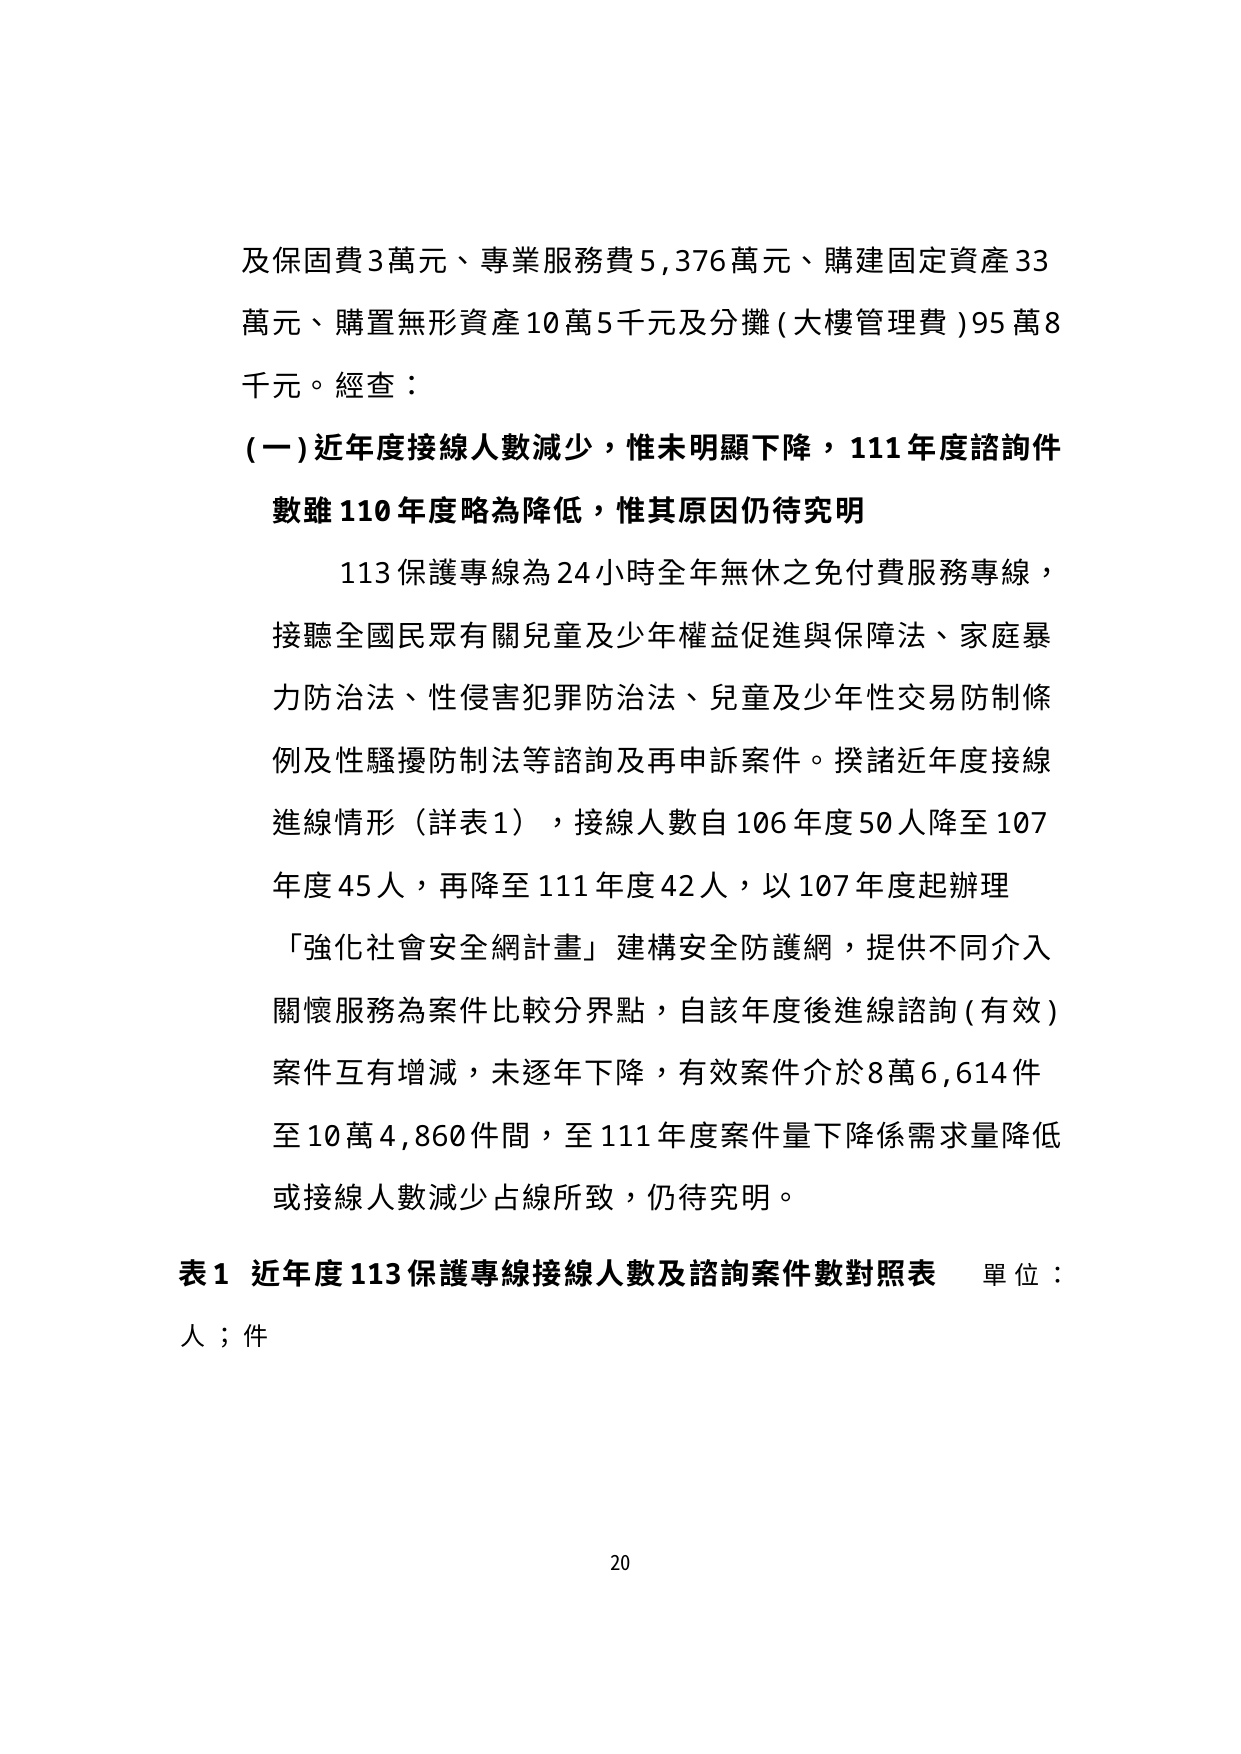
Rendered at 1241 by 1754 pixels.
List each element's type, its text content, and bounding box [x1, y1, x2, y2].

text (一)近年度接線人數減少，惟未明顯下降，111年度諮詢件數雖110年度略為降低，惟其原因仍待究明 [236, 404, 1063, 529]
text 113保護專線為24小時全年無休之免付費服務專線，接聽全國民眾有關兒童及少年權益促進與保障法、家庭暴力防治法、性侵害犯罪防治法、兒童及少年性交易防制條例及性騷擾防制法等諮詢及再申訴案件。揆諸近年度接線進線情形（詳表1），接線人數自106年度50人降至107年度45人，再降至111年度42人，以107年度起辦理「強化社會安全網計畫」建構安全防護網，提供不同介入關懷服務為案件比較分界點，自該年度後進線諮詢(有效)案件互有增減，未逐年下降，有效案件介於8萬6,614件至10萬4,860件間，至111年度案件量下降係需求量降低或接線人數減少占線所致，仍待究明。 [266, 529, 1063, 1217]
text 家暴及性侵害防治基金113年度預算案「暴力防治三級預防計畫」項下編列113保護專線接線費用5,893萬8千元，包括：水電費42萬6千元、郵電費332萬9千元、修理保養及保固費3萬元、專業服務費5,376萬元、購建固定資產33萬元、購置無形資產10萬5千元及分攤(大樓管理費)95萬8千元。經查： [236, 217, 1063, 404]
text 表1 近年度113保護專線接線人數及諮詢案件數對照表 單位：人；件 [177, 1230, 1063, 1355]
